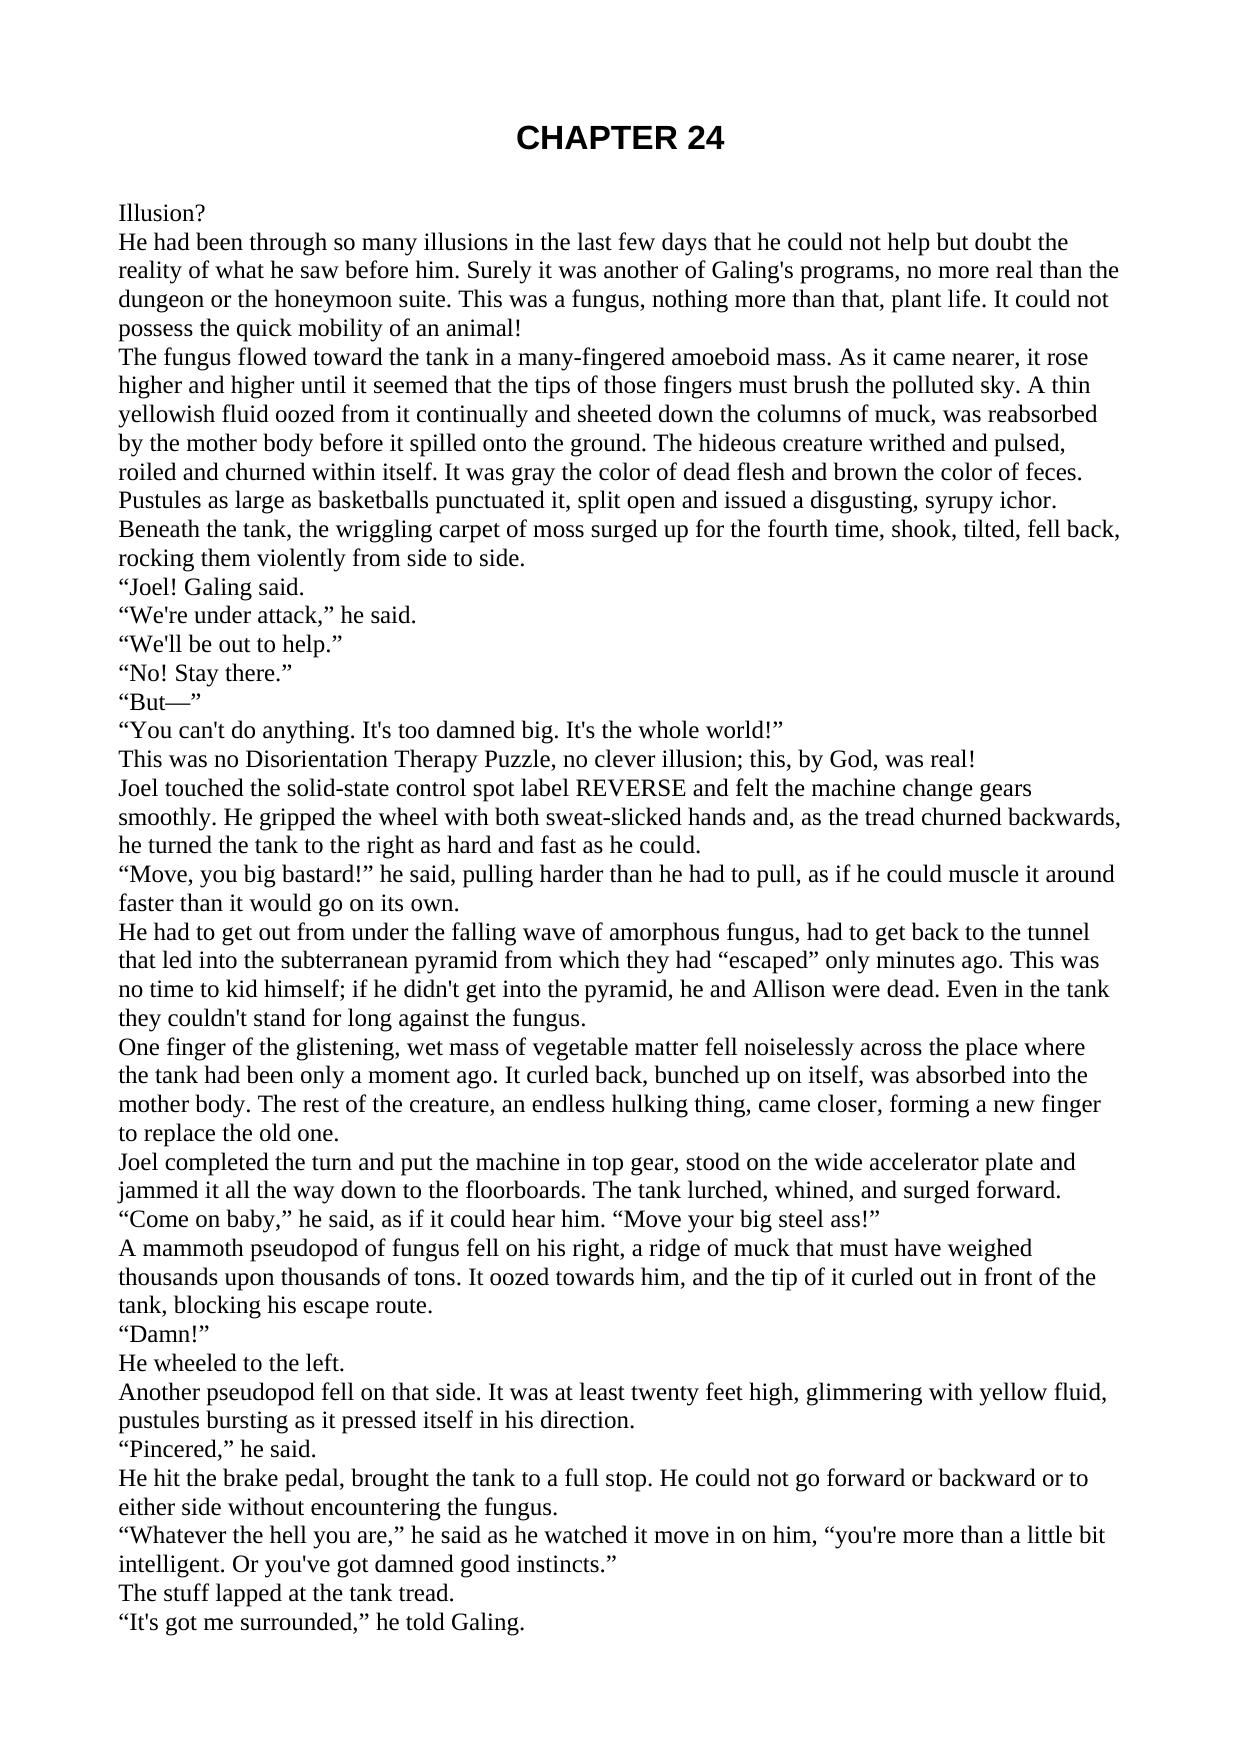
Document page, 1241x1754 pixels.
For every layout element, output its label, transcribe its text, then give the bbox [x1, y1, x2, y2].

text This was no Disorientation Therapy Puzzle, no clever illusion; this, by God, was real! [118, 744, 1122, 773]
text He had to get out from under the falling wave of amorphous fungus, had to get back to the tunnel that led into the subterranean pyramid from which they had “escaped” only minutes ago. This was no time to kid himself; if he didn't get into the pyramid, he and Allison were dead. Even in the tank they couldn't stand for long against the fungus. [118, 917, 1122, 1032]
text Joel completed the turn and put the machine in top gear, stood on the wide accelerator plate and jammed it all the way down to the floorboards. The tank lurched, whined, and surged forward. “Come on baby,” he said, as if it could hear him. “Move your big steel ass!” [118, 1147, 1122, 1233]
text A mammoth pseudopod of fungus fell on his right, a ridge of muck that must have weighed thousands upon thousands of tons. It oozed towards him, and the tip of it curled out in front of the tank, blocking his escape route. [118, 1233, 1122, 1319]
text Joel touched the solid-state control spot label REVERSE and felt the machine change gears smoothly. He gripped the wheel with both sweat-slicked hands and, as the tread churned backwards, he turned the tank to the right as hard and fast as he could. [118, 773, 1122, 859]
text Beneath the tank, the wriggling carpet of moss surged up for the fourth time, shook, tilted, fell back, rocking them violently from side to side. [118, 514, 1122, 572]
text “Move, you big bastard!” he said, pulling harder than he had to pull, as if he could muscle it around faster than it would go on its own. [118, 859, 1122, 917]
text “But—” [118, 687, 1122, 716]
text “You can't do anything. It's too damned big. It's the whole world!” [118, 716, 1122, 744]
text “We're under attack,” he said. [118, 601, 1122, 629]
text “Pincered,” he said. [118, 1434, 1122, 1463]
text Another pseudopod fell on that side. It was at least twenty feet high, glimmering with yellow fluid, pustules bursting as it pressed itself in his direction. [118, 1377, 1122, 1434]
text “We'll be out to help.” [118, 629, 1122, 658]
text “Damn!” [118, 1319, 1122, 1348]
text One finger of the glistening, wet mass of vegetable matter fell noiselessly across the place where the tank had been only a moment ago. It curled back, bunched up on itself, was absorbed into the mother body. The rest of the creature, an endless hulking thing, came closer, forming a new finger to replace the old one. [118, 1032, 1122, 1147]
text He hit the brake pedal, brought the tank to a full stop. He could not go forward or backward or to either side without encountering the fungus. [118, 1463, 1122, 1521]
text “No! Stay there.” [118, 658, 1122, 687]
text “Whatever the hell you are,” he said as he watched it move in on him, “you're more than a little bit intelligent. Or you've got damned good instincts.” [118, 1521, 1122, 1578]
text The stuff lapped at the tank tread. [118, 1578, 1122, 1607]
text The fungus flowed toward the tank in a many-fingered amoeboid mass. As it came nearer, it rose higher and higher until it seemed that the tips of those fingers must brush the polluted sky. A thin yellowish fluid oozed from it continually and sheeted down the columns of muck, was reabsorbed by the mother body before it spilled onto the ground. The hideous creature writhed and pulsed, roiled and churned within itself. It was gray the color of dead flesh and brown the color of feces. Pustules as large as basketballs punctuated it, split open and issued a disgusting, syrupy ichor. [118, 342, 1122, 514]
text He wheeled to the left. [118, 1348, 1122, 1377]
text He had been through so many illusions in the last few days that he could not help but doubt the reality of what he saw before him. Surely it was another of Galing's programs, no more real than the dungeon or the honeymoon suite. This was a fungus, nothing more than that, plant life. It could not possess the quick mobility of an animal! [118, 227, 1122, 342]
text Illusion? [118, 198, 1122, 227]
subtitle CHAPTER 24 [118, 118, 1122, 157]
text “Joel! Galing said. [118, 572, 1122, 601]
text “It's got me surrounded,” he told Galing. [118, 1607, 1122, 1636]
